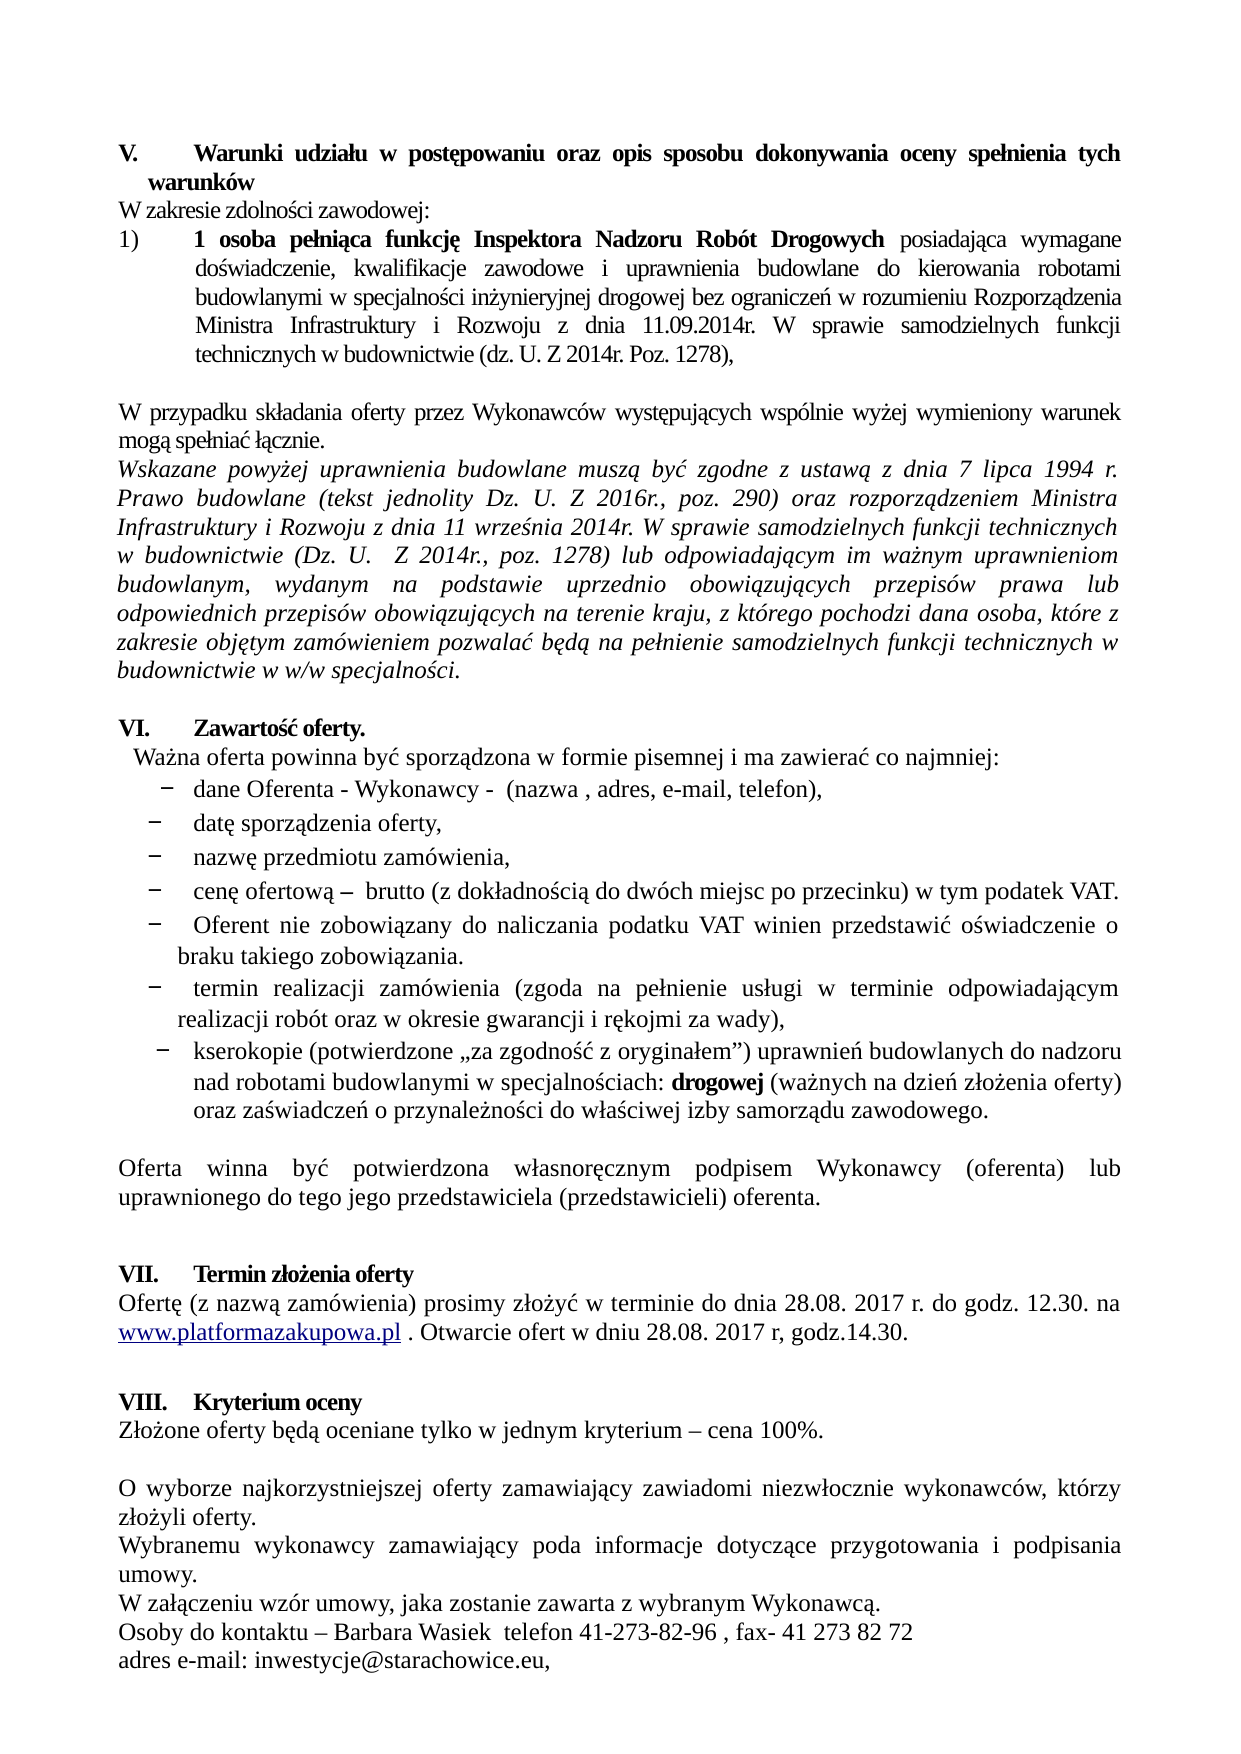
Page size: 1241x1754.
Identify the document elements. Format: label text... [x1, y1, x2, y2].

list termin realizacji zamówienia (zgoda na pełnienie usługi w terminie odpowiadającym realizacji robót oraz w okresie gwarancji i rękojmi za wady), [148, 970, 1119, 1032]
list kserokopie (potwierdzone „za zgodność z oryginałem”) uprawnień budowlanych do nadzoru nad robotami budowlanymi w specjalnościach: drogowej (ważnych na dzień złożenia oferty) oraz zaświadczeń o przynależności do właściwej izby samorządu zawodowego. [156, 1032, 1122, 1124]
list cenę ofertową – brutto (z dokładnością do dwóch miejsc po przecinku) w tym podatek VAT. [148, 873, 1119, 907]
text Ważna oferta powinna być sporządzona w formie pisemnej i ma zawierać co najmniej: [133, 742, 1119, 771]
text Wybranemu wykonawcy zamawiający poda informacje dotyczące przygotowania i podpisania umowy. [118, 1531, 1122, 1588]
list Kryterium oceny [118, 1387, 1122, 1416]
list datę sporządzenia oferty, [148, 805, 1119, 839]
text Osoby do kontaktu – Barbara Wasiek telefon 41-273-82-96 , fax- 41 273 82 72 [118, 1617, 1122, 1646]
text W załączeniu wzór umowy, jaka zostanie zawarta z wybranym Wykonawcą. [118, 1588, 1122, 1617]
text adres e-mail: inwestycje@starachowice.eu, [118, 1646, 1122, 1674]
text Oferta winna być potwierdzona własnoręcznym podpisem Wykonawcy (oferenta) lub uprawnionego do tego jego przedstawiciela (przedstawicieli) oferenta. [118, 1153, 1122, 1210]
list Zawartość oferty. [118, 713, 1122, 742]
text Ofertę (z nazwą zamówienia) prosimy złożyć w terminie do dnia 28.08. 2017 r. do godz. 12.30. na www.platformazakupowa.pl . Otwarcie ofert w dniu 28.08. 2017 r, godz.14.30. [118, 1288, 1122, 1346]
text W przypadku składania oferty przez Wykonawców występujących wspólnie wyżej wymieniony warunek mogą spełniać łącznie. [118, 397, 1122, 454]
list Termin złożenia oferty [118, 1259, 1122, 1288]
text Wskazane powyżej uprawnienia budowlane muszą być zgodne z ustawą z dnia 7 lipca 1994 r. Prawo budowlane (tekst jednolity Dz. U. Z 2016r., poz. 290) oraz rozporządzeniem Ministra Infrastruktury i Rozwoju z dnia 11 września 2014r. W sprawie samodzielnych funkcji technicznych w budownictwie (Dz. U. Z 2014r., poz. 1278) lub odpowiadającym im ważnym uprawnieniom budowlanym, wydanym na podstawie uprzednio obowiązujących przepisów prawa lub odpowiednich przepisów obowiązujących na terenie kraju, z którego pochodzi dana osoba, które z zakresie objętym zamówieniem pozwalać będą na pełnienie samodzielnych funkcji technicznych w budownictwie w w/w specjalności. [117, 454, 1122, 684]
list 1 osoba pełniąca funkcję Inspektora Nadzoru Robót Drogowych posiadająca wymagane doświadczenie, kwalifikacje zawodowe i uprawnienia budowlane do kierowania robotami budowlanymi w specjalności inżynieryjnej drogowej bez ograniczeń w rozumieniu Rozporządzenia Ministra Infrastruktury i Rozwoju z dnia 11.09.2014r. W sprawie samodzielnych funkcji technicznych w budownictwie (dz. U. Z 2014r. Poz. 1278), [118, 224, 1122, 368]
text Złożone oferty będą oceniane tylko w jednym kryterium – cena 100%. [118, 1416, 1122, 1444]
text O wyborze najkorzystniejszej oferty zamawiający zawiadomi niezwłocznie wykonawców, którzy złożyli oferty. [118, 1473, 1122, 1531]
list Oferent nie zobowiązany do naliczania podatku VAT winien przedstawić oświadczenie o braku takiego zobowiązania. [148, 907, 1119, 970]
list W zakresie zdolności zawodowej: [118, 196, 1122, 224]
list nazwę przedmiotu zamówienia, [148, 839, 1119, 873]
list dane Oferenta - Wykonawcy - (nazwa , adres, e-mail, telefon), [160, 771, 1119, 805]
list Warunki udziału w postępowaniu oraz opis sposobu dokonywania oceny spełnienia tych warunków [118, 138, 1122, 196]
